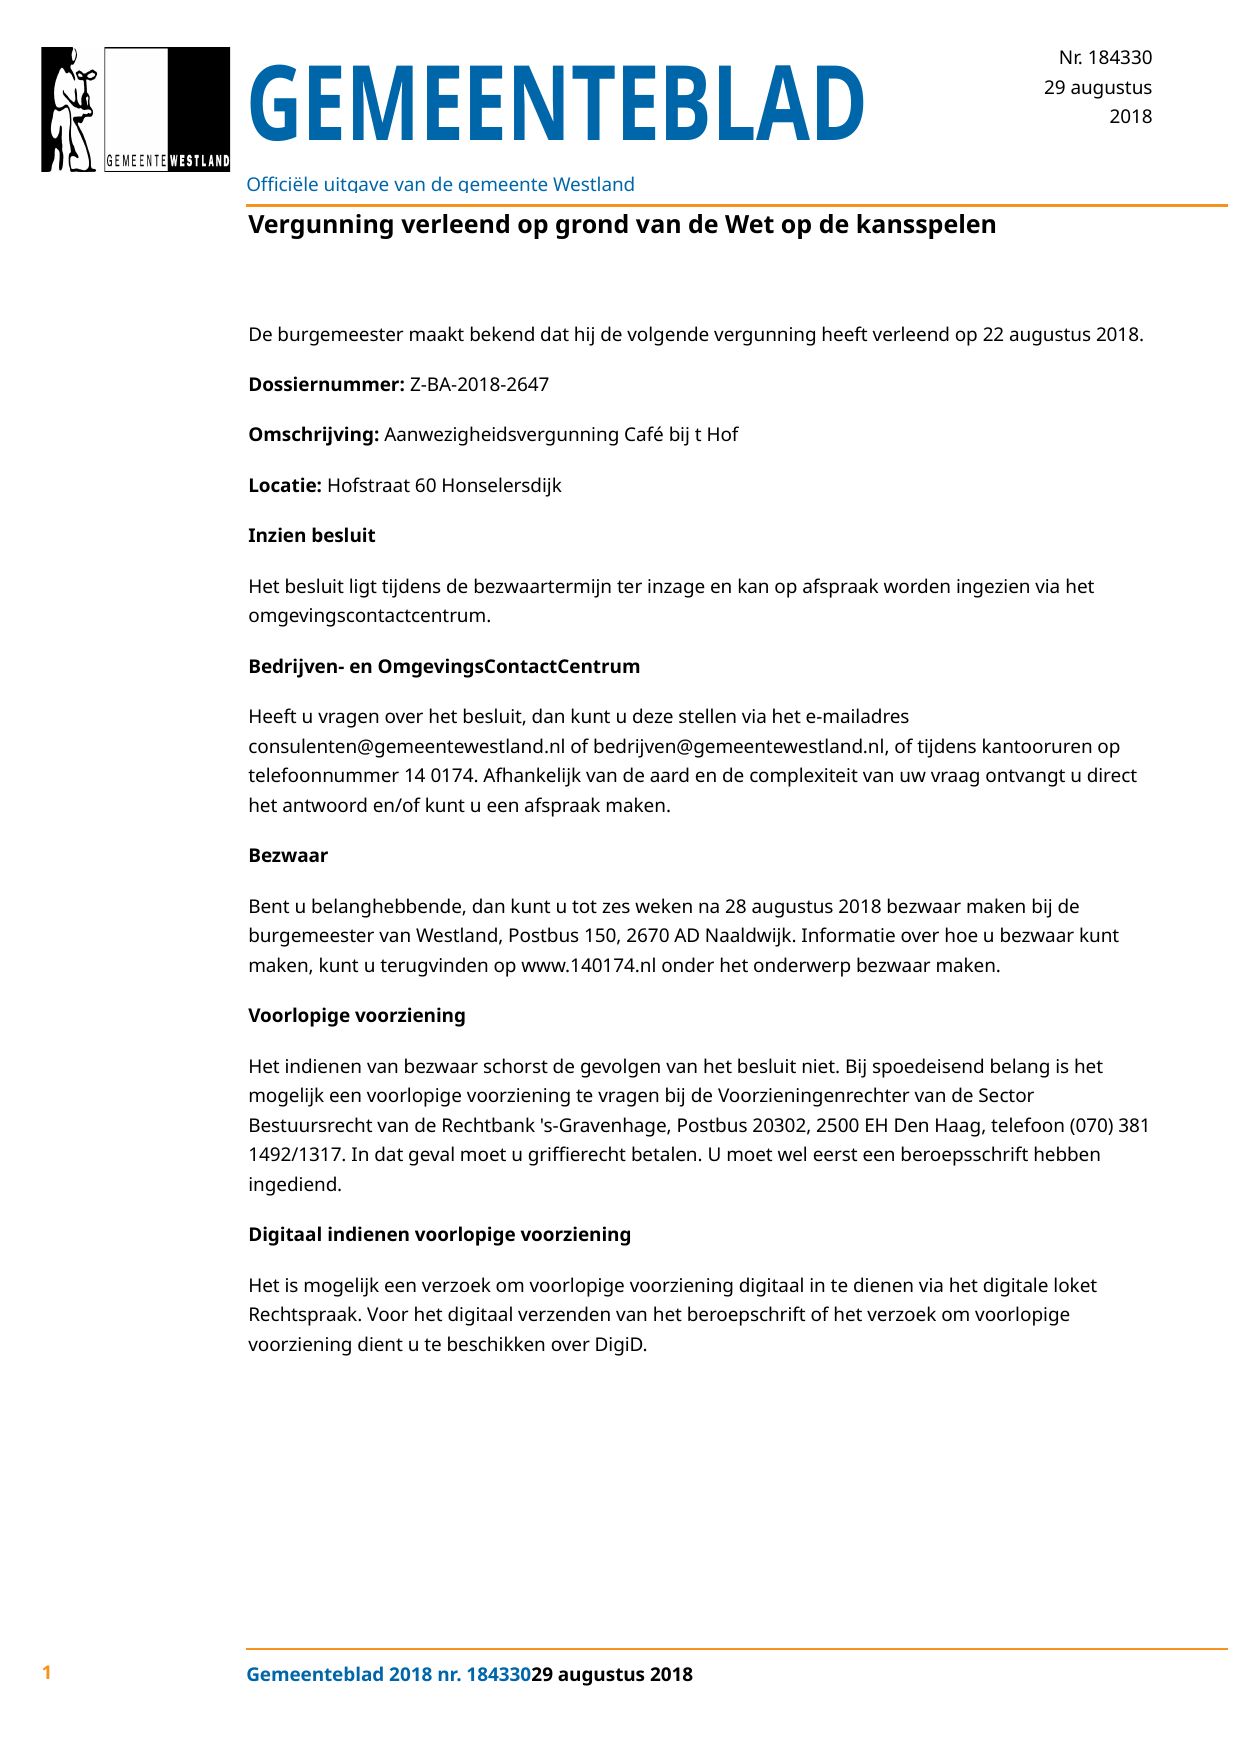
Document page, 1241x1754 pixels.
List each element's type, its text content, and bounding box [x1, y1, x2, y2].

text Heeft u vragen over het besluit, dan kunt u deze stellen via het e-mailadres consulenten@gemeentewestland.nl of bedrijven@gemeentewestland.nl, of tijdens kantooruren op telefoonnummer 14 0174. Afhankelijk van de aard en de complexiteit van uw vraag ontvangt u direct het antwoord en/of kunt u een afspraak maken. [248, 703, 1152, 818]
text Vergunning verleend op grond van de Wet op de kansspelen [248, 207, 1152, 241]
text Bezwaar [248, 842, 1152, 868]
text Inzien besluit [248, 522, 1152, 548]
text De burgemeester maakt bekend dat hij de volgende vergunning heeft verleend op 22 augustus 2018. [248, 321, 1152, 346]
text Voorlopige voorziening [248, 1002, 1152, 1028]
text Dossiernummer: Z-BA-2018-2647 [248, 371, 1152, 397]
text Het indienen van bezwaar schorst de gevolgen van het besluit niet. Bij spoedeisend belang is het mogelijk een voorlopige voorziening te vragen bij de Voorzieningenrechter van de Sector Bestuursrecht van de Rechtbank 's-Gravenhage, Postbus 20302, 2500 EH Den Haag, telefoon (070) 381 1492/1317. In dat geval moet u griffierecht betalen. U moet wel eerst een beroepsschrift hebben ingediend. [248, 1053, 1152, 1197]
text Digitaal indienen voorlopige voorziening [248, 1222, 1152, 1247]
text Bedrijven- en OmgevingsContactCentrum [248, 653, 1152, 678]
text Bent u belanghebbende, dan kunt u tot zes weken na 28 augustus 2018 bezwaar maken bij de burgemeester van Westland, Postbus 150, 2670 AD Naaldwijk. Informatie over hoe u bezwaar kunt maken, kunt u terugvinden op www.140174.nl onder het onderwerp bezwaar maken. [248, 893, 1152, 978]
text Het is mogelijk een verzoek om voorlopige voorziening digitaal in te dienen via het digitale loket Rechtspraak. Voor het digitaal verzenden van het beroepschrift of het verzoek om voorlopige voorziening dient u te beschikken over DigiD. [248, 1272, 1152, 1357]
text Omschrijving: Aanwezigheidsvergunning Café bij t Hof [248, 422, 1152, 447]
picture [41, 47, 231, 172]
text Het besluit ligt tijdens de bezwaartermijn ter inzage en kan op afspraak worden ingezien via het omgevingscontactcentrum. [248, 573, 1152, 628]
text Locatie: Hofstraat 60 Honselersdijk [248, 472, 1152, 498]
